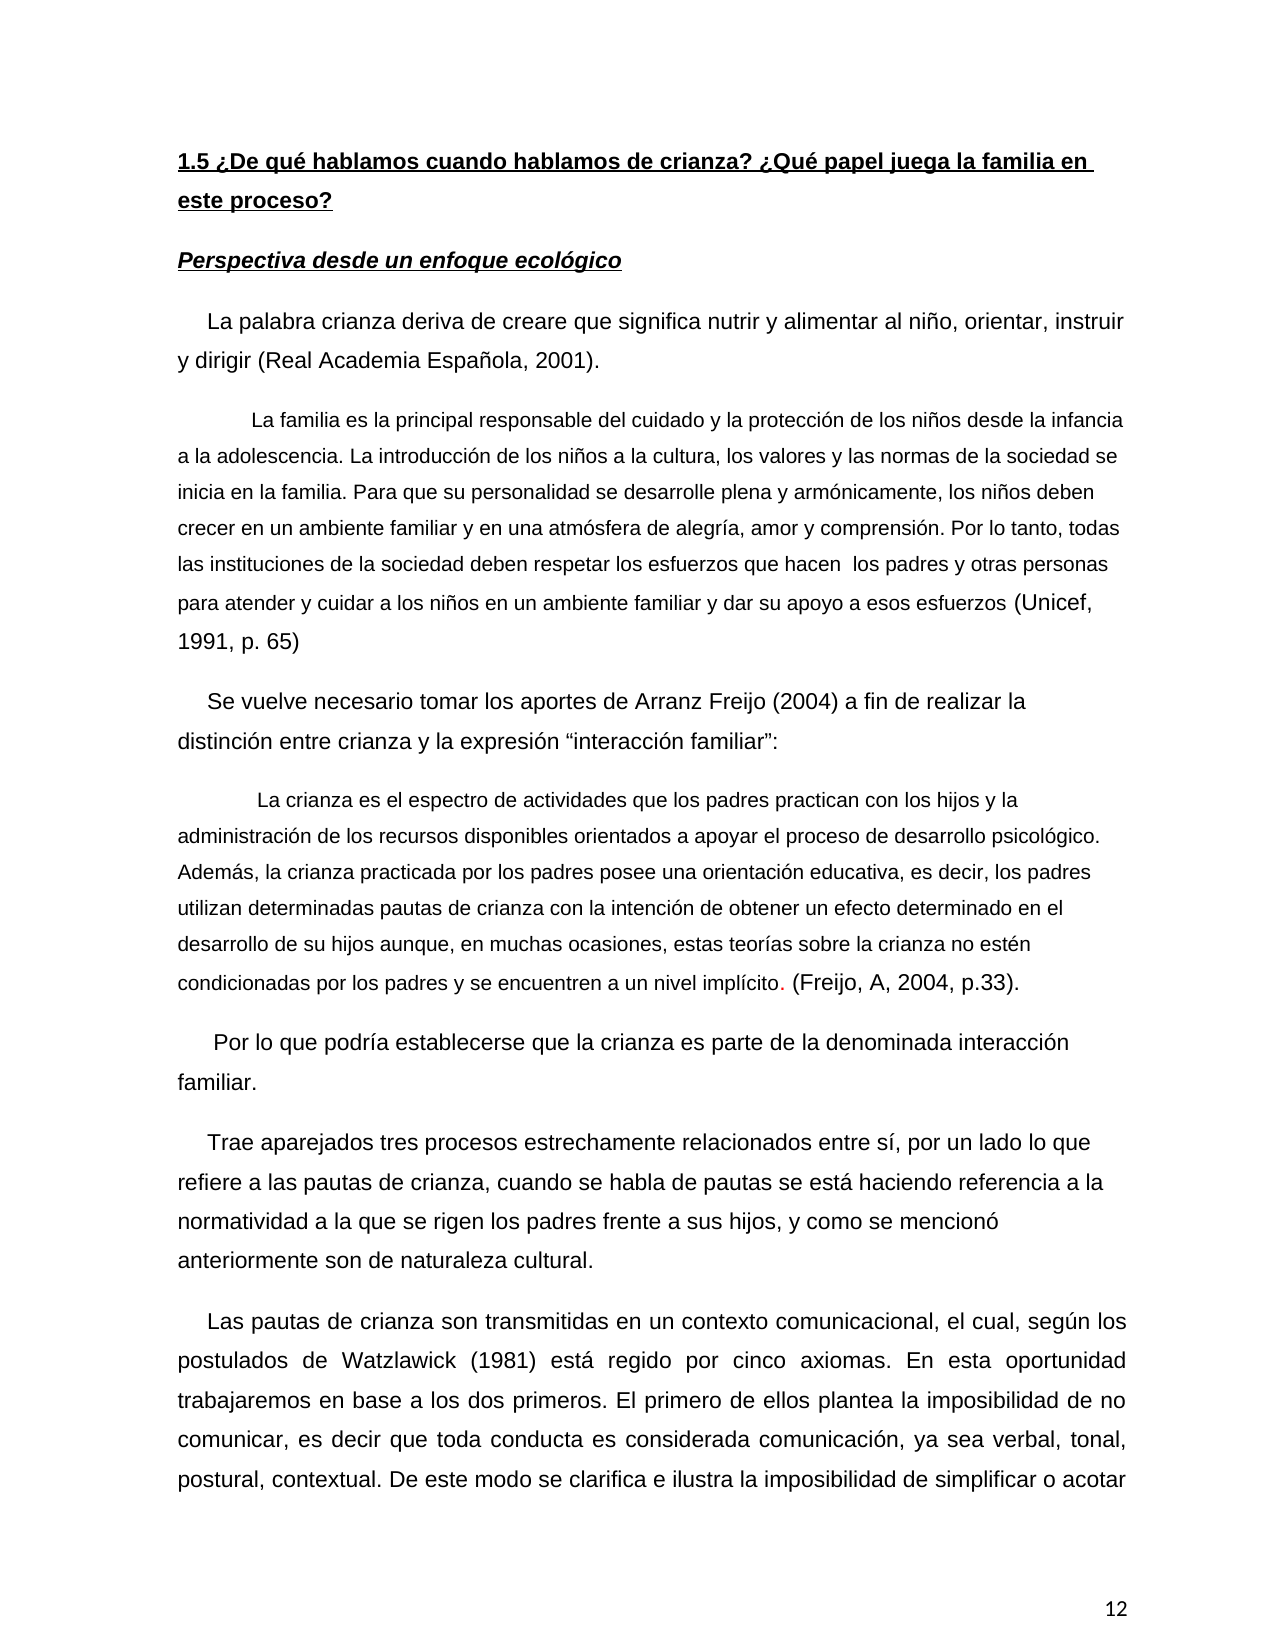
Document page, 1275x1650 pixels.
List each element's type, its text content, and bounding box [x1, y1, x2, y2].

text Trae aparejados tres procesos estrechamente relacionados entre sí, por un lado lo que refiere a las pautas de crianza, cuando se habla de pautas se está haciendo referencia a la normatividad a la que se rigen los padres frente a sus hijos, y como se mencionó anteriormente son de naturaleza cultural. [177, 1129, 1127, 1274]
text Las pautas de crianza son transmitidas en un contexto comunicacional, el cual, según los postulados de Watzlawick (1981) está regido por cinco axiomas. En esta oportunidad trabajaremos en base a los dos primeros. El primero de ellos plantea la imposibilidad de no comunicar, es decir que toda conducta es considerada comunicación, ya sea verbal, tonal, postural, contextual. De este modo se clarifica e ilustra la imposibilidad de simplificar o acotar [177, 1308, 1127, 1492]
text La crianza es el espectro de actividades que los padres practican con los hijos y la administración de los recursos disponibles orientados a apoyar el proceso de desarrollo psicológico. Además, la crianza practicada por los padres posee una orientación educativa, es decir, los padres utilizan determinadas pautas de crianza con la intención de obtener un efecto determinado en el desarrollo de su hijos aunque, en muchas ocasiones, estas teorías sobre la crianza no estén condicionadas por los padres y se encuentren a un nivel implícito. (Freijo, A, 2004, p.33). [177, 788, 1127, 995]
text La palabra crianza deriva de creare que significa nutrir y alimentar al niño, orientar, instruir y dirigir (Real Academia Española, 2001). [177, 308, 1127, 374]
text Se vuelve necesario tomar los aportes de Arranz Freijo (2004) a fin de realizar la distinción entre crianza y la expresión “interacción familiar”: [177, 688, 1127, 754]
text 1.5 ¿De qué hablamos cuando hablamos de crianza? ¿Qué papel juega la familia en este proceso? [177, 148, 1127, 213]
text Perspectiva desde un enfoque ecológico [177, 247, 1127, 274]
text La familia es la principal responsable del cuidado y la protección de los niños desde la infancia a la adolescencia. La introducción de los niños a la cultura, los valores y las normas de la sociedad se inicia en la familia. Para que su personalidad se desarrolle plena y armónicamente, los niños deben crecer en un ambiente familiar y en una atmósfera de alegría, amor y comprensión. Por lo tanto, todas las instituciones de la sociedad deben respetar los esfuerzos que hacen los padres y otras personas para atender y cuidar a los niños en un ambiente familiar y dar su apoyo a esos esfuerzos (Unicef, 1991, p. 65) [177, 408, 1127, 654]
text Por lo que podría establecerse que la crianza es parte de la denominada interacción familiar. [177, 1029, 1127, 1095]
